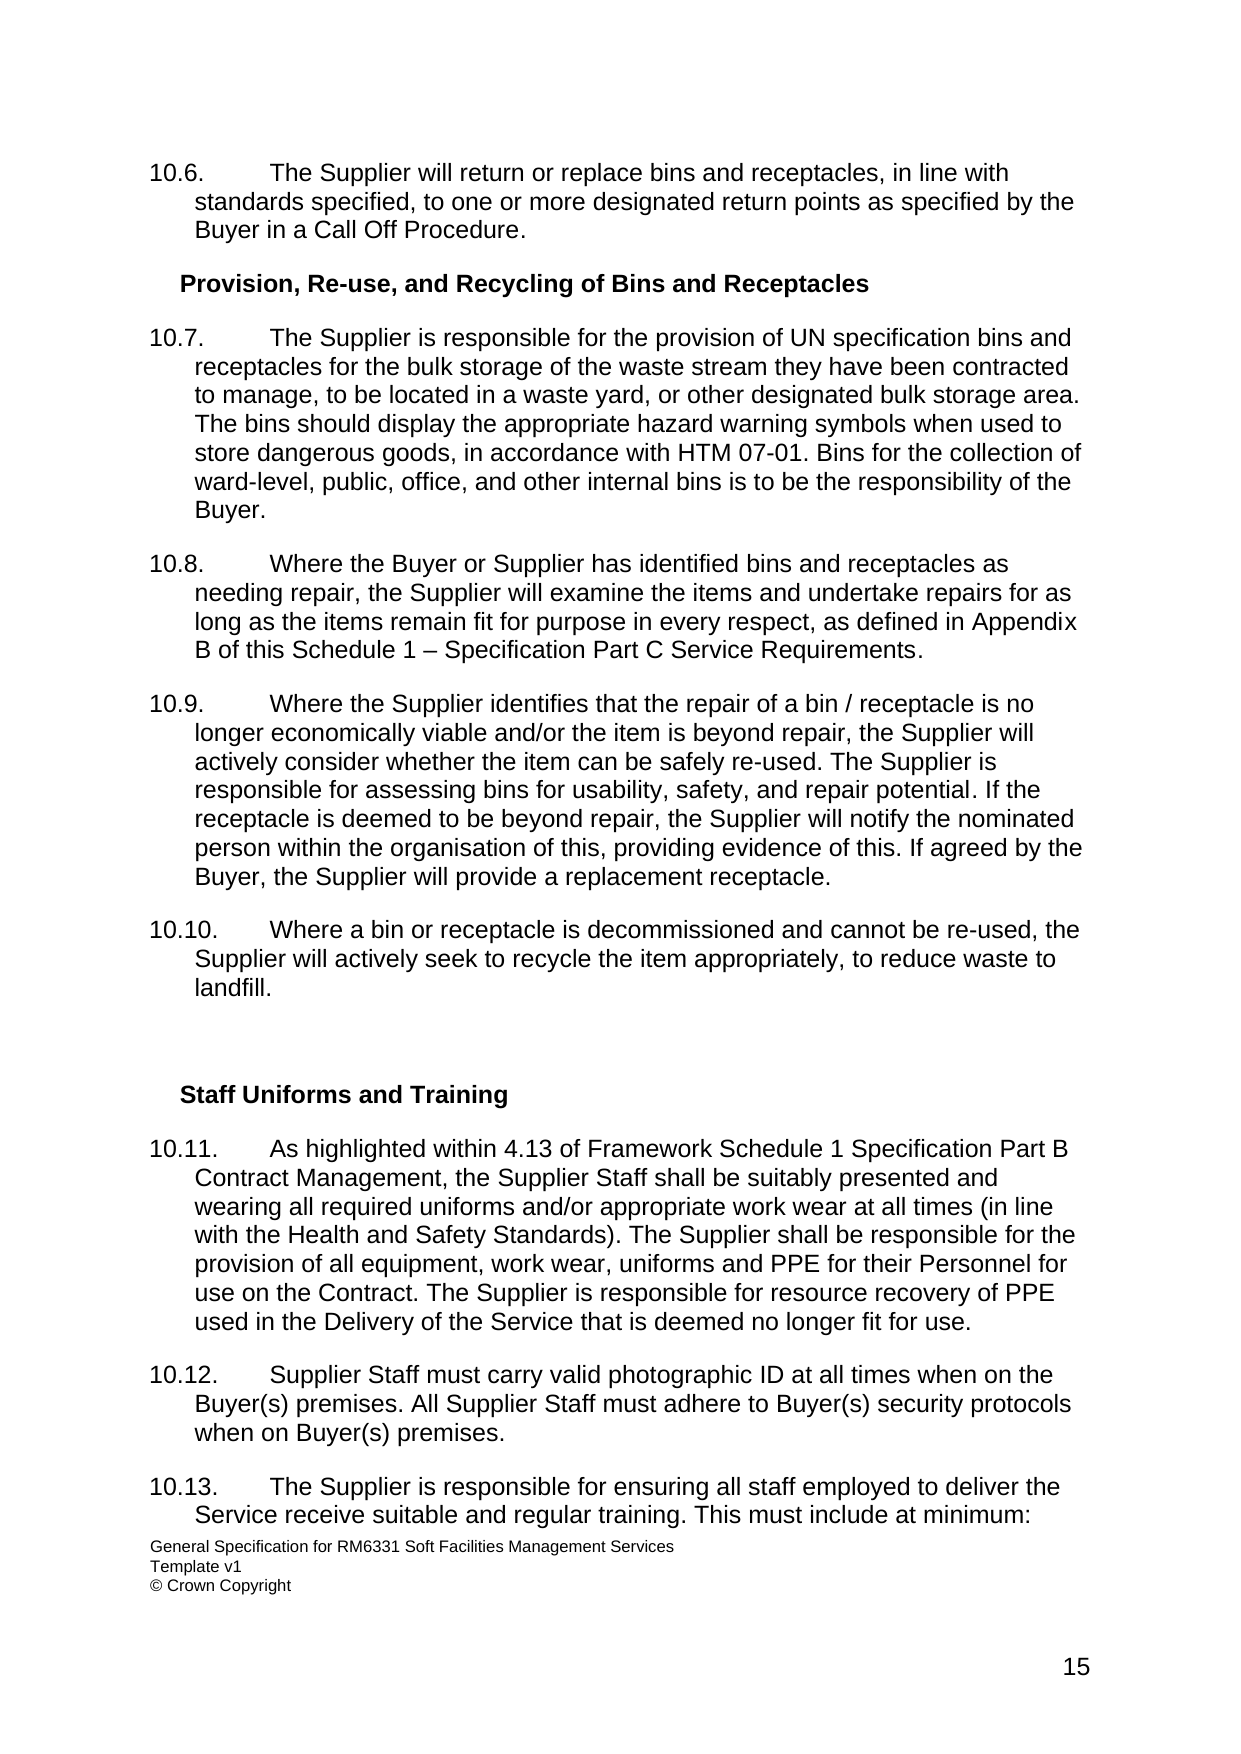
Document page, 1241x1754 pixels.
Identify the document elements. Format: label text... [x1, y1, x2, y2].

subtitle Provision, Re-use, and Recycling of Bins and Receptacles [150, 269, 1090, 298]
list As highlighted within 4.13 of Framework Schedule 1 Specification Part B Contract Management, the Supplier Staff shall be suitably presented and wearing all required uniforms and/or appropriate work wear at all times (in line with the Health and Safety Standards). The Supplier shall be responsible for the provision of all equipment, work wear, uniforms and PPE for their Personnel for use on the Contract. The Supplier is responsible for resource recovery of PPE used in the Delivery of the Service that is deemed no longer fit for use. [149, 1134, 1090, 1335]
list The Supplier will return or replace bins and receptacles, in line with standards specified, to one or more designated return points as specified by the Buyer in a Call Off Procedure. [149, 158, 1090, 244]
subtitle Staff Uniforms and Training [150, 1080, 1090, 1109]
list Where a bin or receptacle is decommissioned and cannot be re-used, the Supplier will actively seek to recycle the item appropriately, to reduce waste to landfill. [149, 915, 1090, 1001]
list Where the Buyer or Supplier has identified bins and receptacles as needing repair, the Supplier will examine the items and undertake repairs for as long as the items remain fit for purpose in every respect, as defined in Appendix B of this Schedule 1 – Specification Part C Service Requirements. [149, 549, 1090, 664]
list Where the Supplier identifies that the repair of a bin / receptacle is no longer economically viable and/or the item is beyond repair, the Supplier will actively consider whether the item can be safely re-used. The Supplier is responsible for assessing bins for usability, safety, and repair potential. If the receptacle is deemed to be beyond repair, the Supplier will notify the nominated person within the organisation of this, providing evidence of this. If agreed by the Buyer, the Supplier will provide a replacement receptacle. [149, 689, 1090, 890]
list The Supplier is responsible for ensuring all staff employed to deliver the Service receive suitable and regular training. This must include at minimum: [149, 1471, 1090, 1529]
list Supplier Staff must carry valid photographic ID at all times when on the Buyer(s) premises. All Supplier Staff must adhere to Buyer(s) security protocols when on Buyer(s) premises. [149, 1360, 1090, 1446]
list The Supplier is responsible for the provision of UN specification bins and receptacles for the bulk storage of the waste stream they have been contracted to manage, to be located in a waste yard, or other designated bulk storage area. The bins should display the appropriate hazard warning symbols when used to store dangerous goods, in accordance with HTM 07-01. Bins for the collection of ward-level, public, office, and other internal bins is to be the responsibility of the Buyer. [149, 323, 1090, 524]
